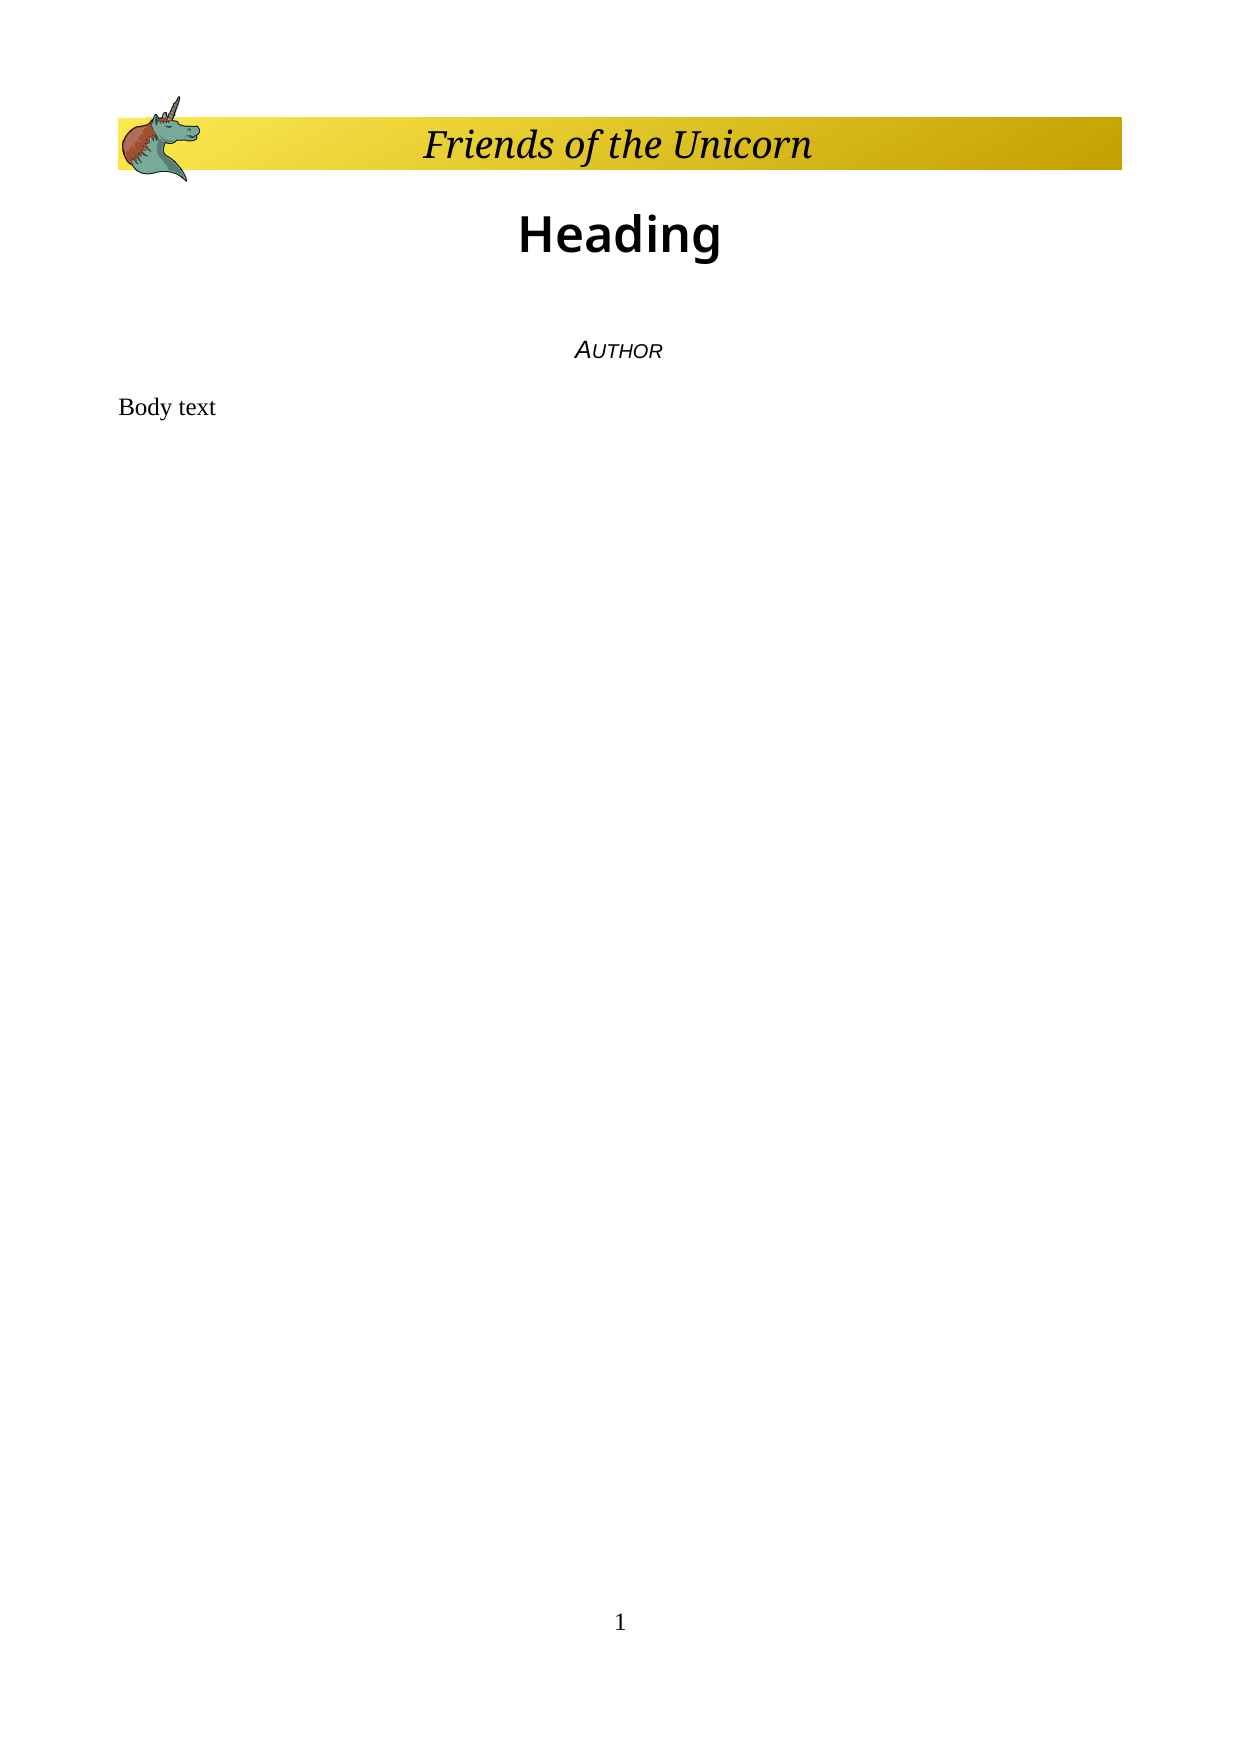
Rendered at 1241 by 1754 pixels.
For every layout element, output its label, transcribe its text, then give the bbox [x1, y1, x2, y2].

subtitle Author [118, 335, 1122, 364]
text Body text [118, 392, 1122, 421]
title Heading [118, 199, 1122, 267]
picture [116, 91, 203, 185]
